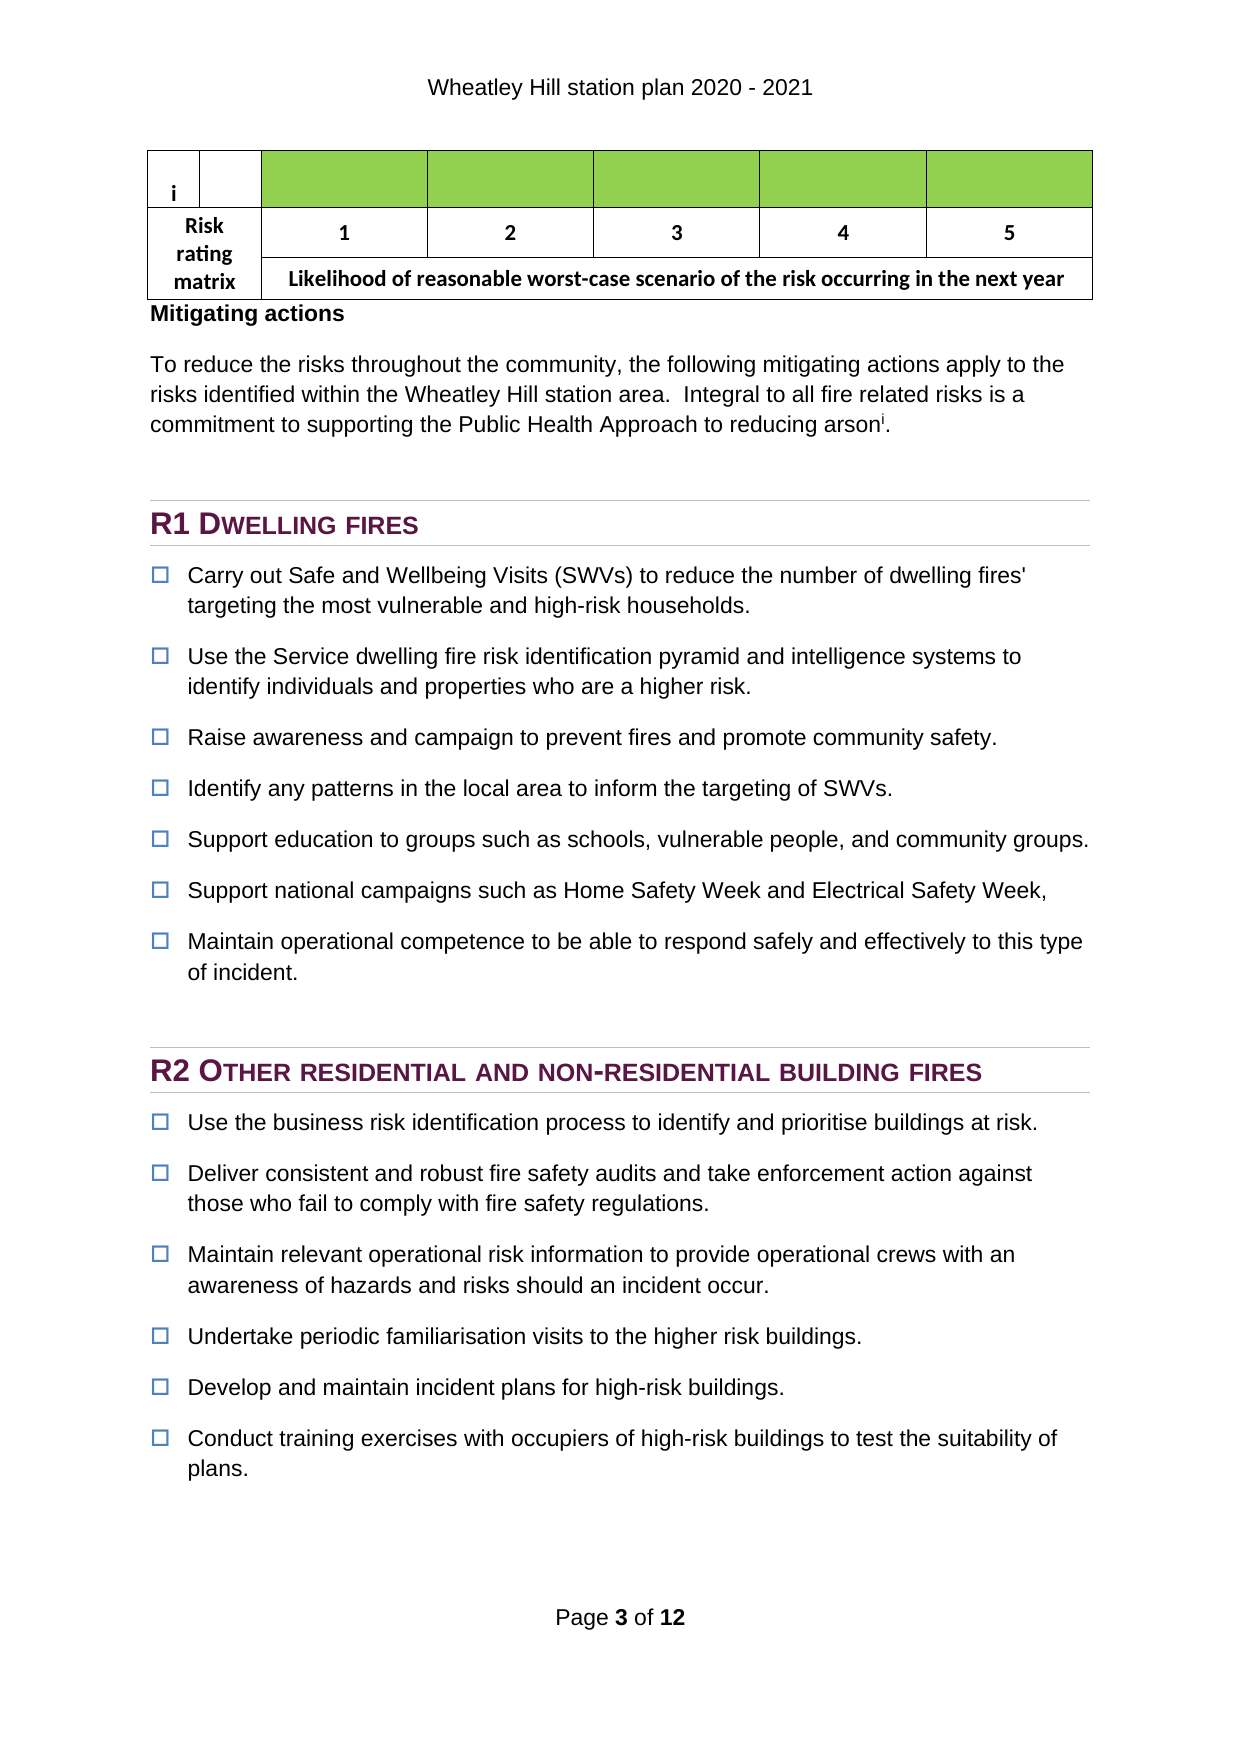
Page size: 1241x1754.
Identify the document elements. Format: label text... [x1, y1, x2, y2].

table_cell 4 [760, 208, 926, 257]
table_header Impact of the reasonable worst-case scenario [148, 151, 199, 207]
list Support national campaigns such as Home Safety Week and Electrical Safety Week, [150, 877, 1090, 903]
list Maintain operational competence to be able to respond safely and effectively to this type of incident. [150, 928, 1090, 985]
list Identify any patterns in the local area to inform the targeting of SWVs. [150, 775, 1090, 801]
list Raise awareness and campaign to prevent fires and promote community safety. [150, 724, 1090, 750]
table_cell 2 [428, 208, 593, 257]
list Deliver consistent and robust fire safety audits and take enforcement action against those who fail to comply with fire safety regulations. [150, 1160, 1090, 1217]
subtitle R1 Dwelling fires [150, 501, 1090, 545]
text Mitigating actions [150, 300, 1090, 326]
table_cell [200, 151, 261, 207]
table_cell [262, 151, 427, 207]
text To reduce the risks throughout the community, the following mitigating actions apply to the risks identified within the Wheatley Hill station area. Integral to all fire related risks is a commitment to supporting the Public Health Approach to reducing arson. [150, 351, 1090, 437]
subtitle R2 Other residential and non-residential building fires [150, 1048, 1090, 1092]
list Undertake periodic familiarisation visits to the higher risk buildings. [150, 1323, 1090, 1349]
list Maintain relevant operational risk information to provide operational crews with an awareness of hazards and risks should an incident occur. [150, 1241, 1090, 1298]
table_cell 5 [927, 208, 1092, 257]
list Use the business risk identification process to identify and prioritise buildings at risk. [150, 1109, 1090, 1135]
table_cell Likelihood of reasonable worst-case scenario of the risk occurring in the next year [262, 258, 1092, 298]
list Develop and maintain incident plans for high-risk buildings. [150, 1374, 1090, 1400]
table_cell 1 [262, 208, 427, 257]
table_cell Risk rating matrix [148, 208, 261, 298]
list Use the Service dwelling fire risk identification pyramid and intelligence systems to identify individuals and properties who are a higher risk. [150, 643, 1090, 699]
list Conduct training exercises with occupiers of high-risk buildings to test the suitability of plans. [150, 1425, 1090, 1481]
table_cell [594, 151, 759, 207]
list Support education to groups such as schools, vulnerable people, and community groups. [150, 826, 1090, 852]
table_cell 3 [594, 208, 759, 257]
table_cell [428, 151, 593, 207]
table_cell [760, 151, 926, 207]
table_cell [927, 151, 1092, 207]
list Carry out Safe and Wellbeing Visits (SWVs) to reduce the number of dwelling fires' targeting the most vulnerable and high-risk households. [150, 562, 1090, 618]
